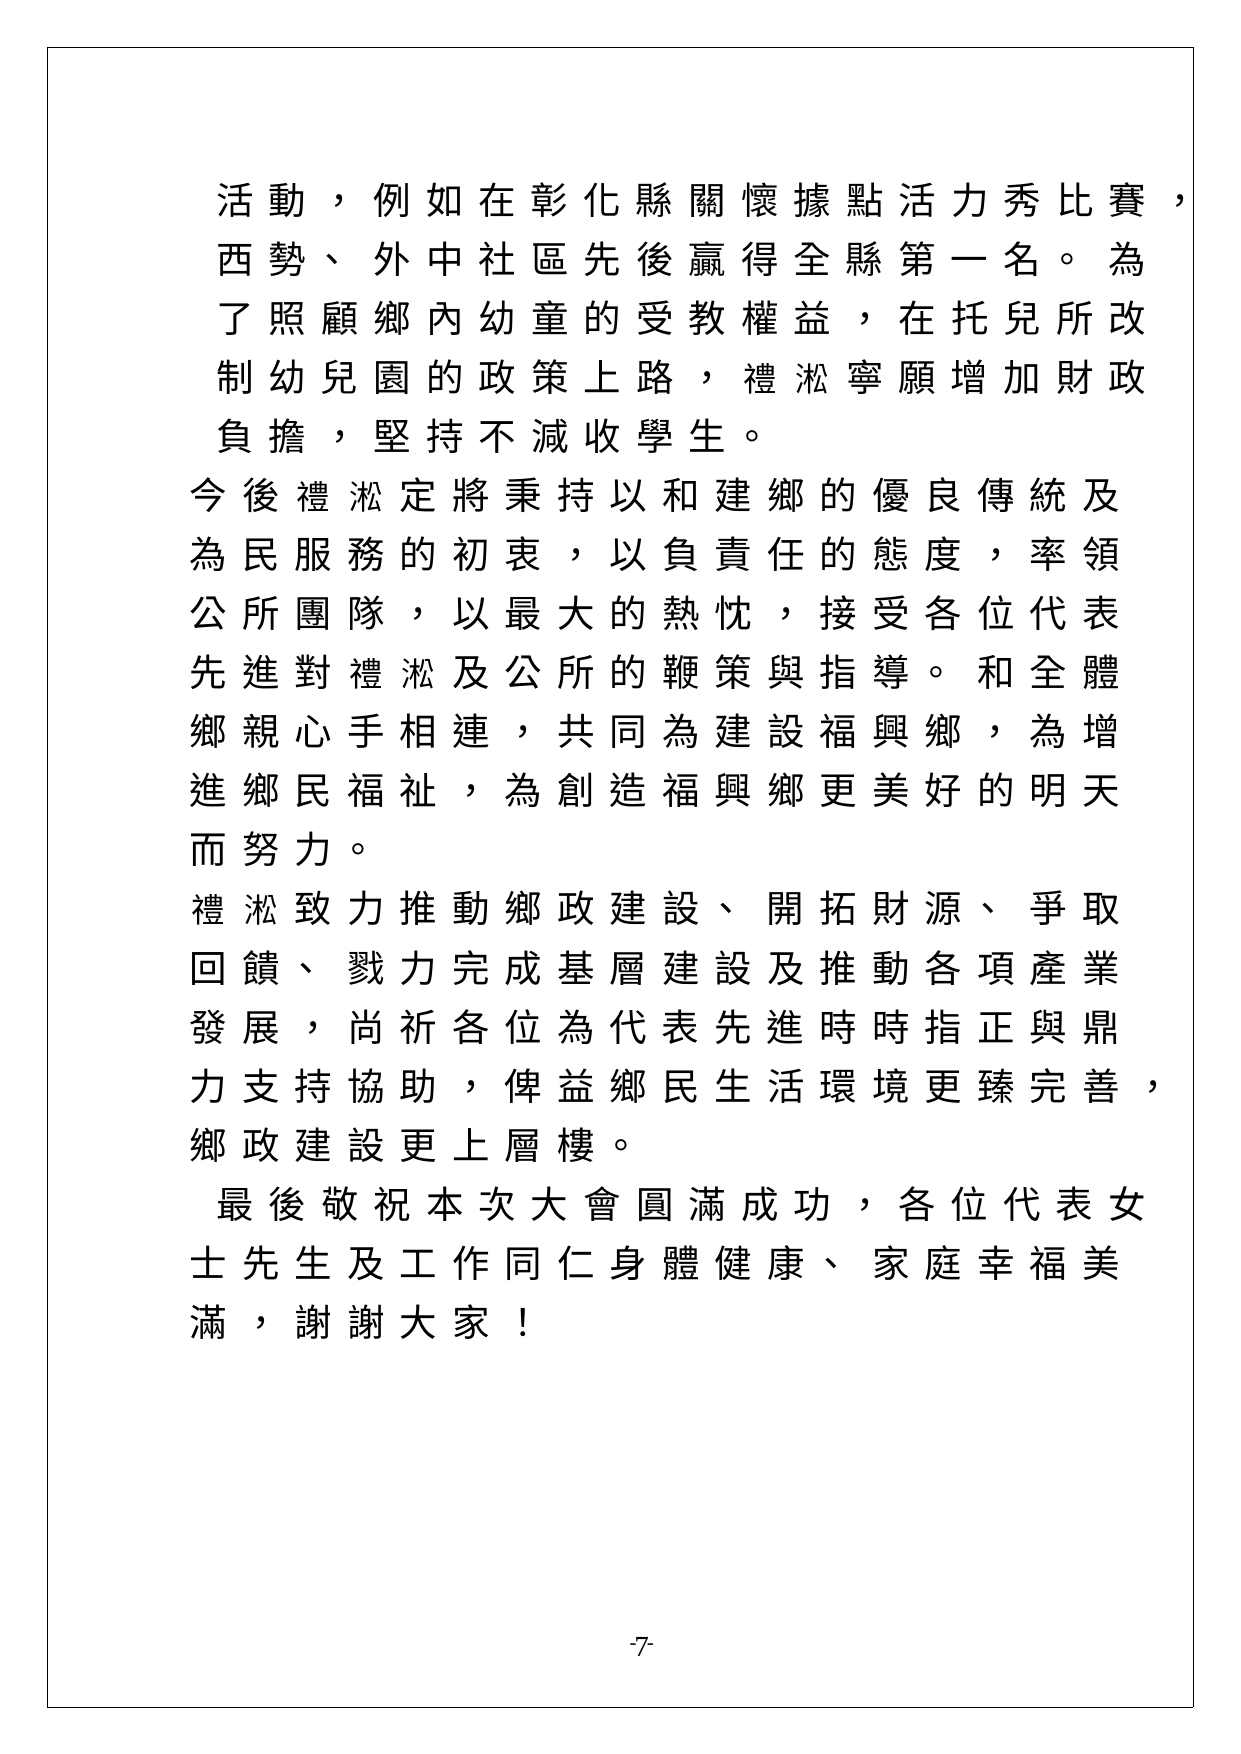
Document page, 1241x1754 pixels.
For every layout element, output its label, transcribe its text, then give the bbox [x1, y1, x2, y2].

text 今後禮淞定將秉持以和建鄉的優良傳統及為民服務的初衷，以負責任的態度，率領公所團隊，以最大的熱忱，接受各位代表先進對禮淞及公所的鞭策與指導。和全體鄉親心手相連，共同為建設福興鄉，為增進鄉民福祉，為創造福興鄉更美好的明天而努力。 [129, 463, 1153, 877]
text 禮淞致力推動鄉政建設、開拓財源、爭取回饋、戮力完成基層建設及推動各項產業發展，尚祈各位為代表先進時時指正與鼎力支持協助，俾益鄉民生活環境更臻完善，鄉政建設更上層樓。 最後敬祝本次大會圓滿成功，各位代表女士先生及工作同仁身體健康、家庭幸福美滿，謝謝大家！ [129, 877, 1153, 1349]
text 九、另社會福利方面，七十歲以上長者，發放重陽敬老津貼，並且鼓勵老人家參與活動，例如在彰化縣關懷據點活力秀比賽，西勢、外中社區先後贏得全縣第一名。為了照顧鄉內幼童的受教權益，在托兒所改制幼兒園的政策上路，禮淞寧願增加財政負擔，堅持不減收學生。 [120, 168, 1153, 463]
